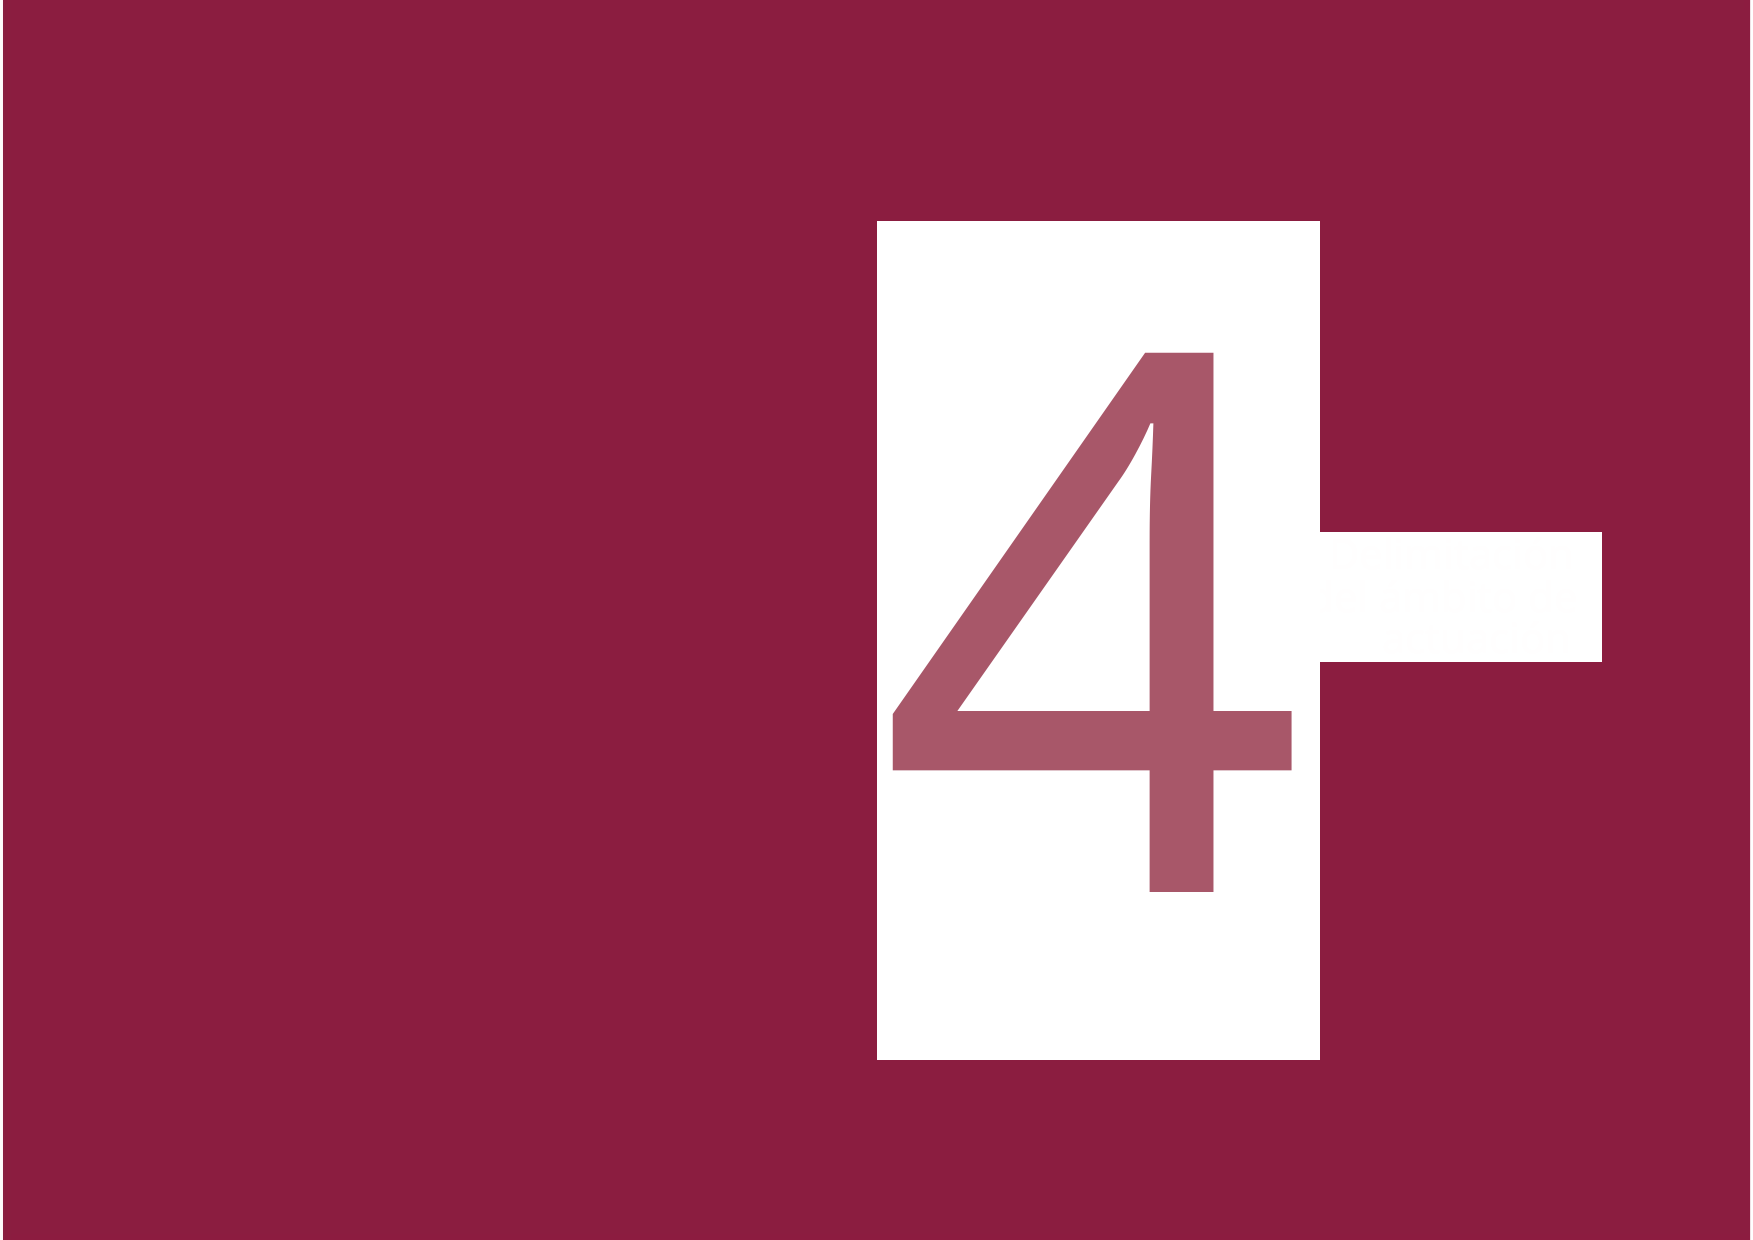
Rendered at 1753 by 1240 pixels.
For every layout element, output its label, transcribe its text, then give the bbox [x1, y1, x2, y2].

text actuación [1382, 621, 1602, 662]
text Delimitación [1329, 532, 1602, 579]
text 4 [877, 221, 1320, 1060]
text del ámbito de [1320, 579, 1602, 621]
